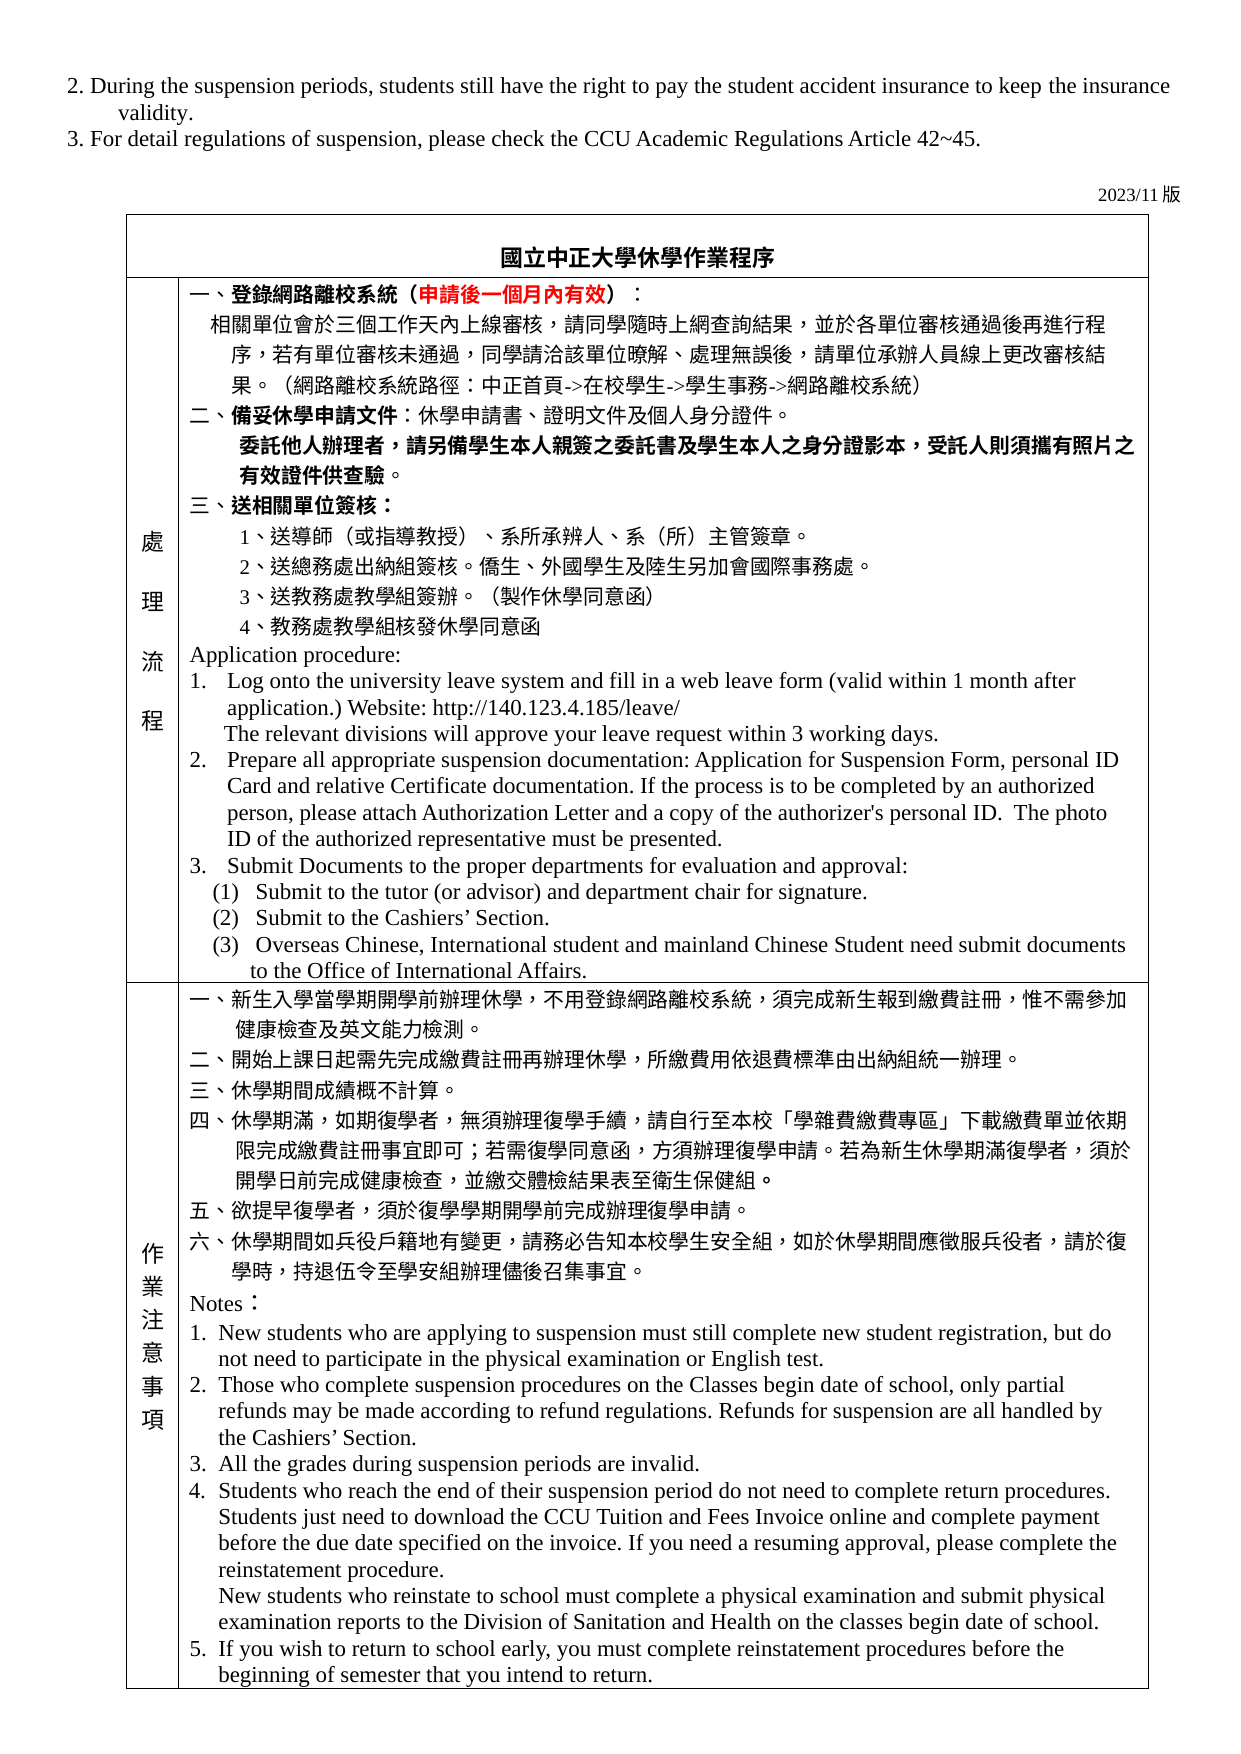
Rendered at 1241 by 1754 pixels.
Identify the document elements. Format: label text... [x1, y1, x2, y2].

text 3. For detail regulations of suspension, please check the CCU Academic Regulations Article 42~45. [44, 125, 1181, 151]
text 2023/11版 [118, 151, 1181, 214]
text 2. During the suspension periods, students still have the right to pay the student accident insurance to keep the insurance validity. [44, 72, 1181, 125]
table_header 國立中正大學休學作業程序 [127, 215, 1148, 277]
table_cell 處 理 流 程 [127, 278, 178, 982]
table_cell 作業注意事項 [127, 983, 178, 1687]
table_cell 一、登錄網路離校系統（申請後一個月內有效）： 相關單位會於三個工作天內上線審核，請同學隨時上網查詢結果，並於各單位審核通過後再進行程序，若有單位審核未通過，同學請洽該單位暸解、處理無誤後，請單位承辦人員線上更改審核結果。（網路離校系統路徑：中正首頁->在校學生->學生事務->網路離校系統） 二、備妥休學申請文件：休學申請書、證明文件及個人身分證件。 委託他人辦理者，請另備學生本人親簽之委託書及學生本人之身分證影本，受託人則須攜有照片之有效證件供查驗。 三、送相關單位簽核： 1、送導師（或指導教授）、系所承辨人、系（所）主管簽章。 2、送總務處出納組簽核。僑生、外國學生及陸生另加會國際事務處。 3、送教務處教學組簽辦。（製作休學同意函） 4、教務處教學組核發休學同意函 Application procedure: Log onto the university leave system and fill in a web leave form (valid within 1 month after application.) Website: http://140.123.4.185/leave/ The relevant divisions will approve your leave request within 3 working days. Prepare all appropriate suspension documentation: Application for Suspension Form, personal ID Card and relative Certificate documentation. If the process is to be completed by an authorized person, please attach Authorization Letter and a copy of the authorizer's personal ID. The photo ID of the authorized representative must be presented. Submit Documents to the proper departments for evaluation and approval: Submit to the tutor (or advisor) and department chair for signature. Submit to the Cashiers’ Section. Overseas Chinese, International student and mainland Chinese Student need submit documents to the Office of International Affairs. (4) Submit to the Curriculum and instruction Section for signature. (5) The Curriculum and instruction Section issues the suspension Approval Letter. [179, 278, 1148, 982]
table_cell 一、新生入學當學期開學前辦理休學，不用登錄網路離校系統，須完成新生報到繳費註冊，惟不需參加健康檢查及英文能力檢測。 二、開始上課日起需先完成繳費註冊再辦理休學，所繳費用依退費標準由出納組統一辦理。 三、休學期間成績概不計算。 四、休學期滿，如期復學者，無須辦理復學手續，請自行至本校「學雜費繳費專區」下載繳費單並依期限完成繳費註冊事宜即可；若需復學同意函，方須辦理復學申請。若為新生休學期滿復學者，須於開學日前完成健康檢查，並繳交體檢結果表至衛生保健組。 五、欲提早復學者，須於復學學期開學前完成辦理復學申請。 六、休學期間如兵役戶籍地有變更，請務必告知本校學生安全組，如於休學期間應徵服兵役者，請於復 學時，持退伍令至學安組辦理儘後召集事宜。 Notes： New students who are applying to suspension must still complete new student registration, but do not need to participate in the physical examination or English test. Those who complete suspension procedures on the Classes begin date of school, only partial refunds may be made according to refund regulations. Refunds for suspension are all handled by the Cashiers’ Section. All the grades during suspension periods are invalid. Students who reach the end of their suspension period do not need to complete return procedures. Students just need to download the CCU Tuition and Fees Invoice online and complete payment before the due date specified on the invoice. If you need a resuming approval, please complete the reinstatement procedure. New students who reinstate to school must complete a physical examination and submit physical examination reports to the Division of Sanitation and Health on the classes begin date of school. If you wish to return to school early, you must complete reinstatement procedures before the beginning of semester that you intend to return. [179, 983, 1148, 1687]
